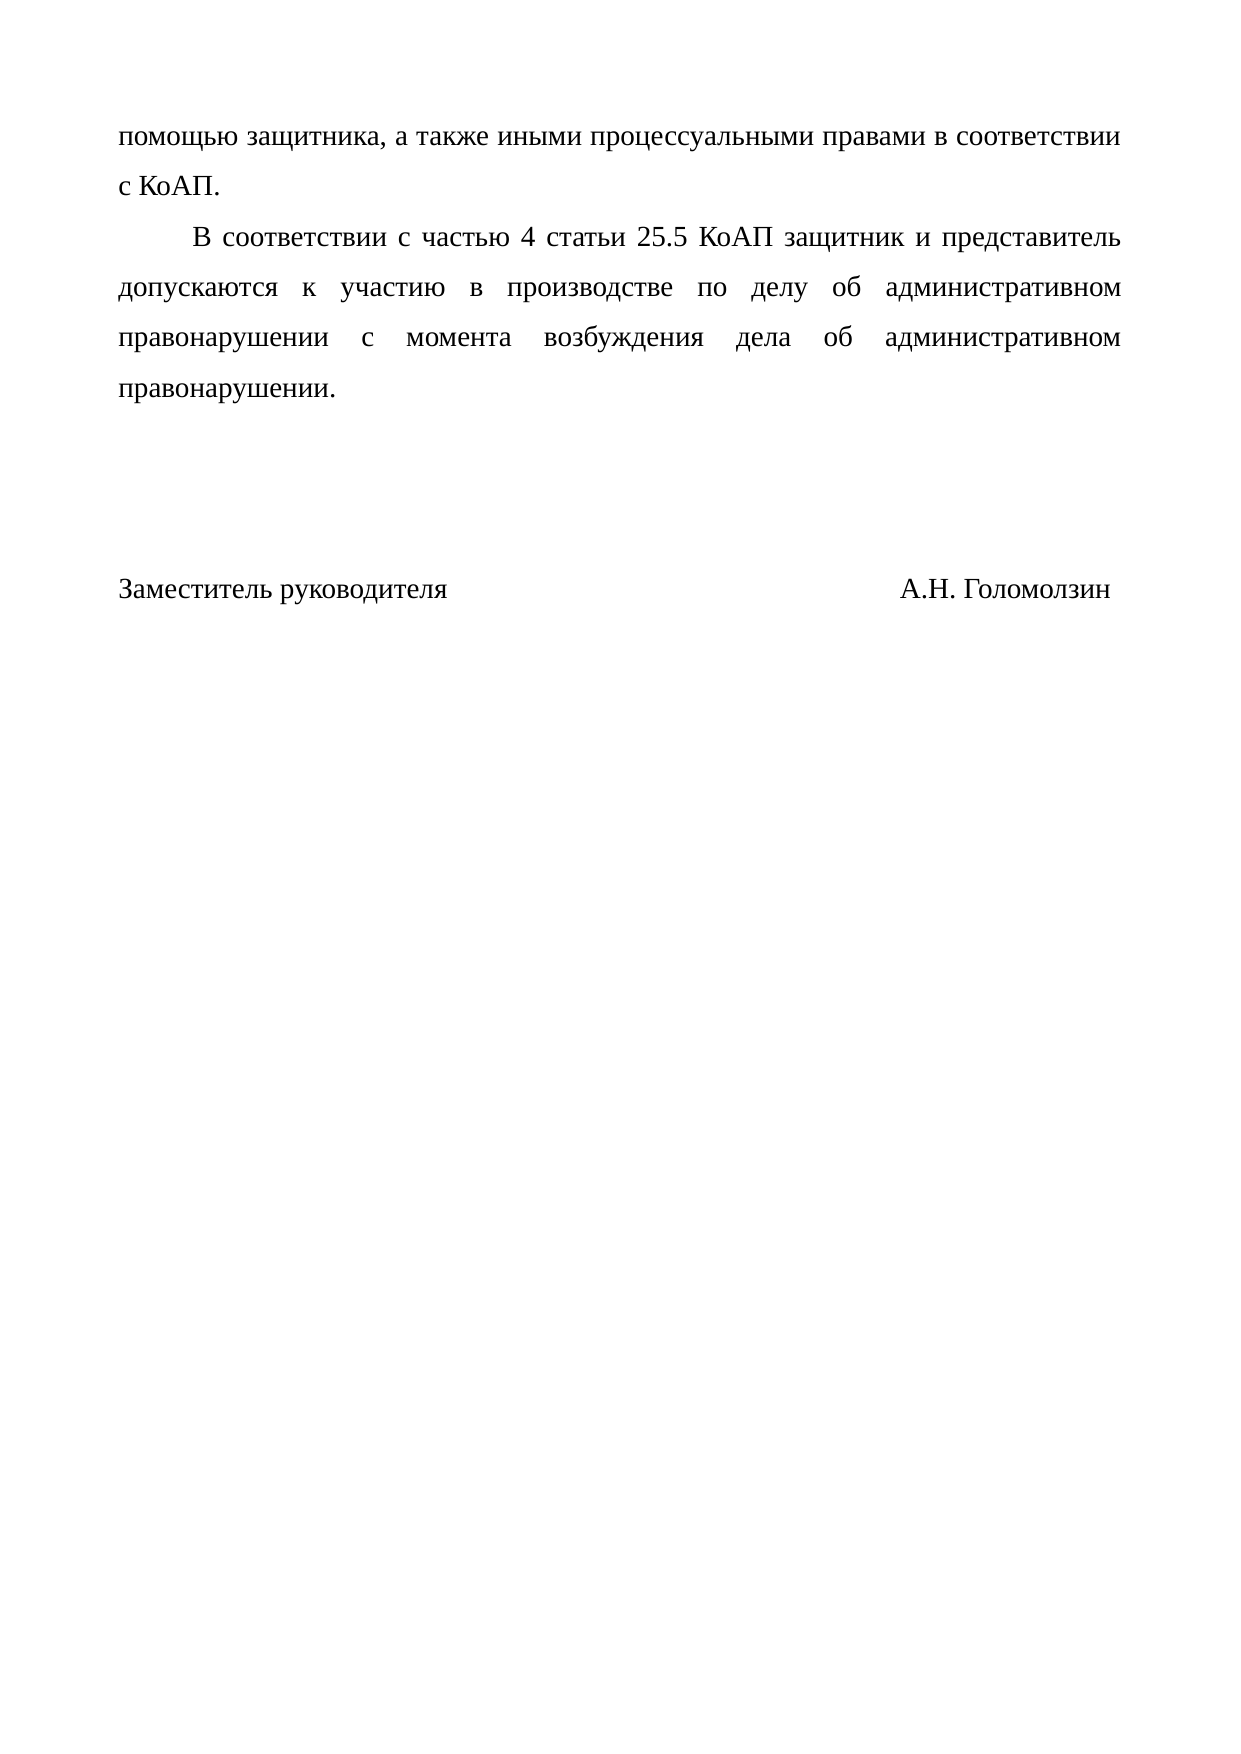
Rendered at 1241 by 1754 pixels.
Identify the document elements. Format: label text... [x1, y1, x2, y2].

table_header Заместитель руководителя А.Н. Голомолзин [118, 571, 1118, 660]
text помощью защитника, а также иными процессуальными правами в соответствии с КоАП. [118, 118, 1122, 202]
text В соответствии с частью 4 статьи 25.5 КоАП защитник и представитель допускаются к участию в производстве по делу об административном правонарушении с момента возбуждения дела об административном правонарушении. [118, 219, 1122, 403]
